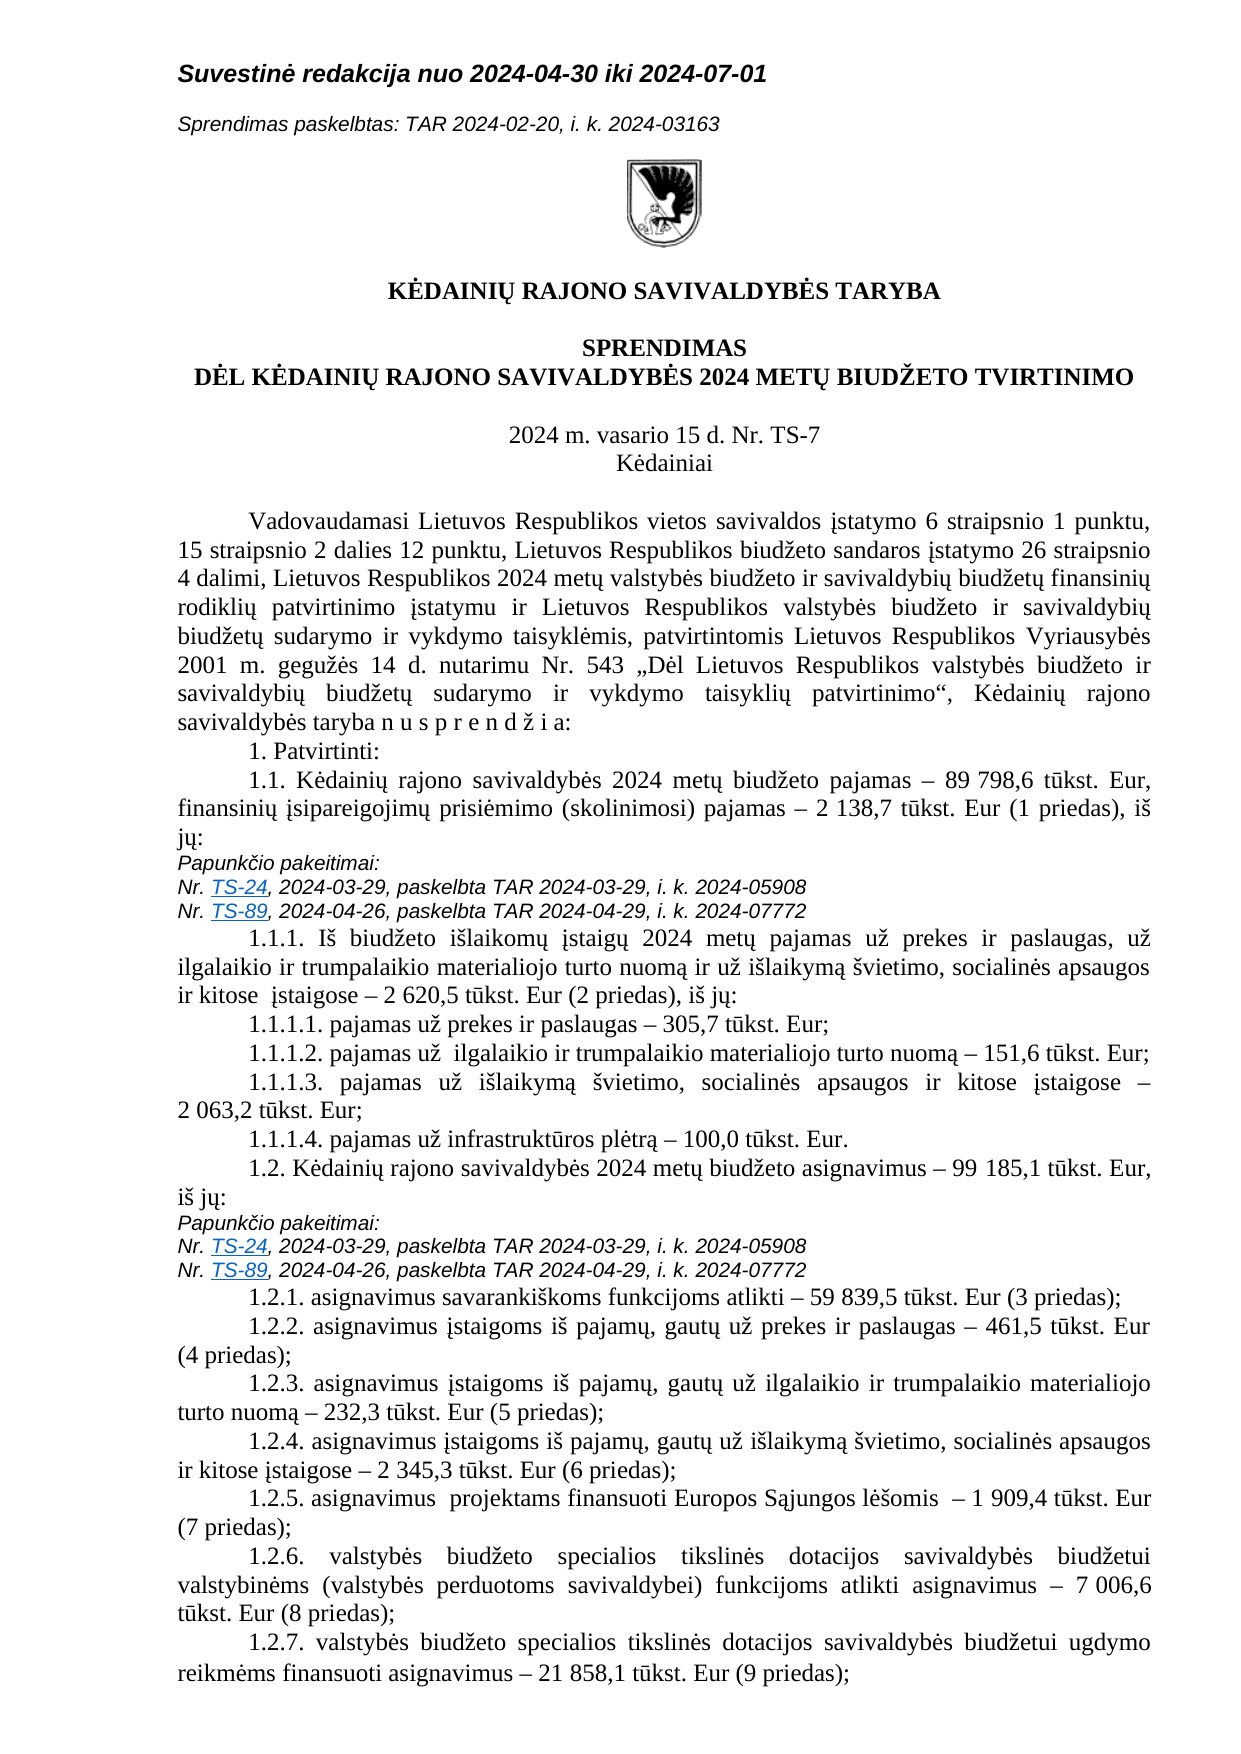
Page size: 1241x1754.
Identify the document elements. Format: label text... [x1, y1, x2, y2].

text KĖDAINIŲ RAJONO SAVIVALDYBĖS TARYBA [177, 276, 1152, 305]
text DĖL KĖDAINIŲ RAJONO SAVIVALDYBĖS 2024 METŲ BIUDŽETO TVIRTINIMO [177, 362, 1152, 391]
text 1.1.1. Iš biudžeto išlaikomų įstaigų 2024 metų pajamas už prekes ir paslaugas, už ilgalaikio ir trumpalaikio materialiojo turto nuomą ir už išlaikymą švietimo, socialinės apsaugos ir kitose įstaigose – 2 620,5 tūkst. Eur (2 priedas), iš jų: [177, 923, 1152, 1009]
text 1.1.1.3. pajamas už išlaikymą švietimo, socialinės apsaugos ir kitose įstaigose – 2 063,2 tūkst. Eur; [177, 1067, 1152, 1124]
text 1.2.1. asignavimus savarankiškoms funkcijoms atlikti – 59 839,5 tūkst. Eur (3 priedas); [177, 1282, 1152, 1311]
text 1.2.4. asignavimus įstaigoms iš pajamų, gautų už išlaikymą švietimo, socialinės apsaugos ir kitose įstaigose – 2 345,3 tūkst. Eur (6 priedas); [177, 1426, 1152, 1483]
text 1.1.1.4. pajamas už infrastruktūros plėtrą – 100,0 tūkst. Eur. [177, 1124, 1152, 1153]
text 1.1.1.1. pajamas už prekes ir paslaugas – 305,7 tūkst. Eur; [177, 1009, 1152, 1038]
text Nr. TS-24, 2024-03-29, paskelbta TAR 2024-03-29, i. k. 2024-05908 [177, 1234, 1152, 1258]
text 1.2. Kėdainių rajono savivaldybės 2024 metų biudžeto asignavimus – 99 185,1 tūkst. Eur, iš jų: [177, 1153, 1152, 1210]
text 1.2.6. valstybės biudžeto specialios tikslinės dotacijos savivaldybės biudžetui valstybinėms (valstybės perduotoms savivaldybei) funkcijoms atlikti asignavimus – 7 006,6 tūkst. Eur (8 priedas); [177, 1541, 1152, 1627]
text 2024 m. vasario 15 d. Nr. TS-7 [177, 420, 1152, 448]
text Sprendimas paskelbtas: TAR 2024-02-20, i. k. 2024-03163 [177, 112, 1152, 136]
text Papunkčio pakeitimai: [177, 851, 1152, 875]
text 1.1. Kėdainių rajono savivaldybės 2024 metų biudžeto pajamas – 89 798,6 tūkst. Eur, finansinių įsipareigojimų prisiėmimo (skolinimosi) pajamas ‒ 2 138,7 tūkst. Eur (1 priedas), iš jų: [177, 765, 1152, 851]
text 1.2.7. valstybės biudžeto specialios tikslinės dotacijos savivaldybės biudžetui ugdymo reikmėms finansuoti asignavimus – 21 858,1 tūkst. Eur (9 priedas); [177, 1627, 1152, 1687]
text SPRENDIMAS [177, 333, 1152, 362]
text 1.2.3. asignavimus įstaigoms iš pajamų, gautų už ilgalaikio ir trumpalaikio materialiojo turto nuomą – 232,3 tūkst. Eur (5 priedas); [177, 1368, 1152, 1426]
text Papunkčio pakeitimai: [177, 1210, 1152, 1234]
text Suvestinė redakcija nuo 2024-04-30 iki 2024-07-01 [177, 59, 1152, 88]
text Nr. TS-89, 2024-04-26, paskelbta TAR 2024-04-29, i. k. 2024-07772 [177, 899, 1152, 923]
text Nr. TS-89, 2024-04-26, paskelbta TAR 2024-04-29, i. k. 2024-07772 [177, 1258, 1152, 1282]
text 1.2.5. asignavimus projektams finansuoti Europos Sąjungos lėšomis – 1 909,4 tūkst. Eur (7 priedas); [177, 1483, 1152, 1541]
text Vadovaudamasi Lietuvos Respublikos vietos savivaldos įstatymo 6 straipsnio 1 punktu, 15 straipsnio 2 dalies 12 punktu, Lietuvos Respublikos biudžeto sandaros įstatymo 26 straipsnio 4 dalimi, Lietuvos Respublikos 2024 metų valstybės biudžeto ir savivaldybių biudžetų finansinių rodiklių patvirtinimo įstatymu ir Lietuvos Respublikos valstybės biudžeto ir savivaldybių biudžetų sudarymo ir vykdymo taisyklėmis, patvirtintomis Lietuvos Respublikos Vyriausybės 2001 m. gegužės 14 d. nutarimu Nr. 543 „Dėl Lietuvos Respublikos valstybės biudžeto ir savivaldybių biudžetų sudarymo ir vykdymo taisyklių patvirtinimo“, Kėdainių rajono savivaldybės taryba n u s p r e n d ž i a: [177, 506, 1152, 736]
text 1. Patvirtinti: [177, 736, 1152, 765]
text Kėdainiai [177, 448, 1152, 477]
text 1.2.2. asignavimus įstaigoms iš pajamų, gautų už prekes ir paslaugas – 461,5 tūkst. Eur (4 priedas); [177, 1311, 1152, 1368]
text 1.1.1.2. pajamas už ilgalaikio ir trumpalaikio materialiojo turto nuomą ‒ 151,6 tūkst. Eur; [177, 1038, 1152, 1067]
text Nr. TS-24, 2024-03-29, paskelbta TAR 2024-03-29, i. k. 2024-05908 [177, 875, 1152, 899]
